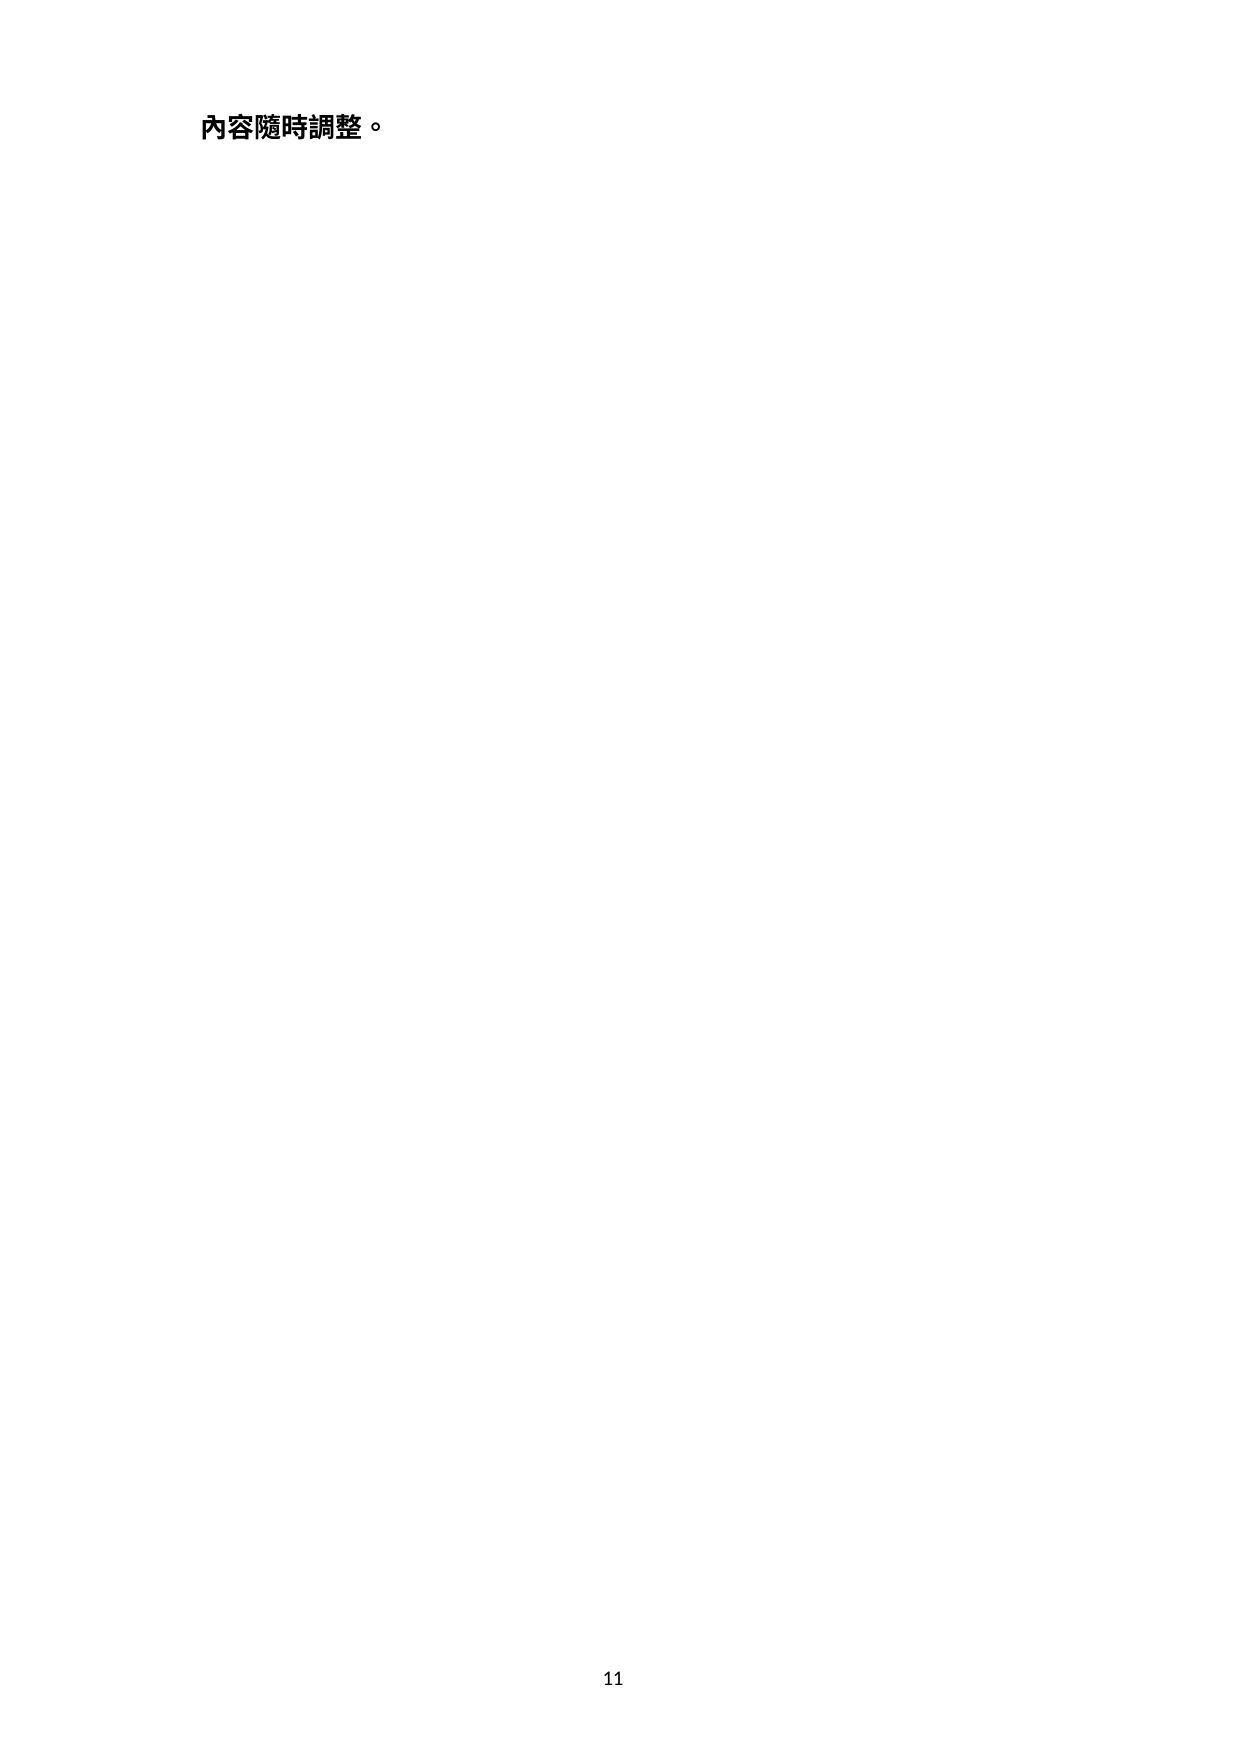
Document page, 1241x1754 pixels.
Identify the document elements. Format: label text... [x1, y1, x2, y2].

text 內容隨時調整。 [118, 84, 1107, 146]
